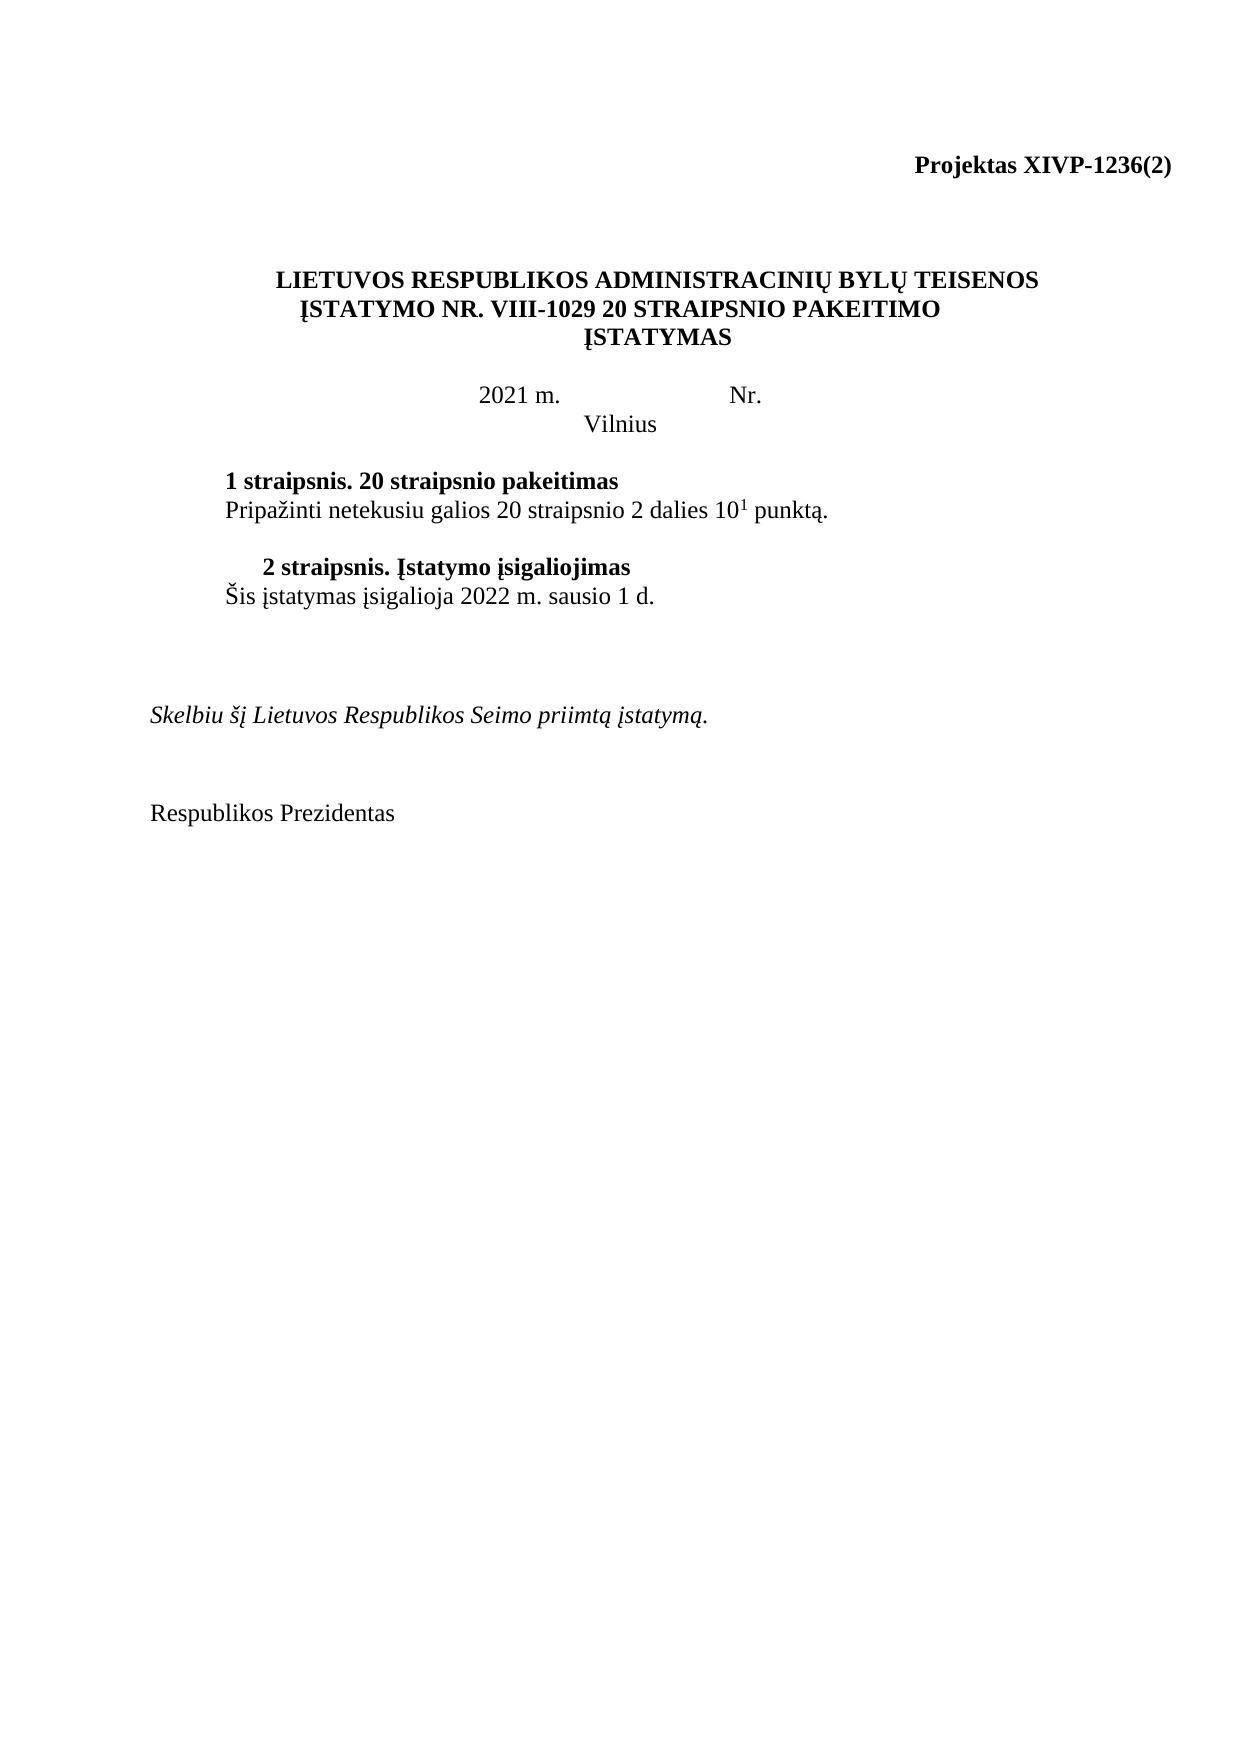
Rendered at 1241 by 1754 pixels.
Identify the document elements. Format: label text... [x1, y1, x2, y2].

text Respublikos Prezidentas [150, 798, 1090, 827]
text Skelbiu šį Lietuvos Respublikos Seimo priimtą įstatymą. [150, 701, 1090, 729]
text Šis įstatymas įsigalioja 2022 m. sausio 1 d. [225, 581, 1090, 610]
text 2021 m. Nr. [150, 380, 1090, 409]
text 1 straipsnis. 20 straipsnio pakeitimas [225, 466, 1090, 495]
text 2 straipsnis. Įstatymo įsigaliojimas [262, 552, 1090, 581]
text Pripažinti netekusiu galios 20 straipsnio 2 dalies 101 punktą. [225, 495, 1090, 524]
text ĮSTATYMAS [150, 322, 1090, 351]
text Vilnius [150, 409, 1090, 437]
table_header Projektas XIVP-1236(2) [903, 150, 1240, 207]
text LIETUVOS RESPUBLIKOS ADMINISTRACINIŲ BYLŲ TEISENOS ĮSTATYMO NR. VIII-1029 20 STRAIPSNIO PAKEITIMO [150, 265, 1090, 322]
table_header [150, 150, 903, 207]
